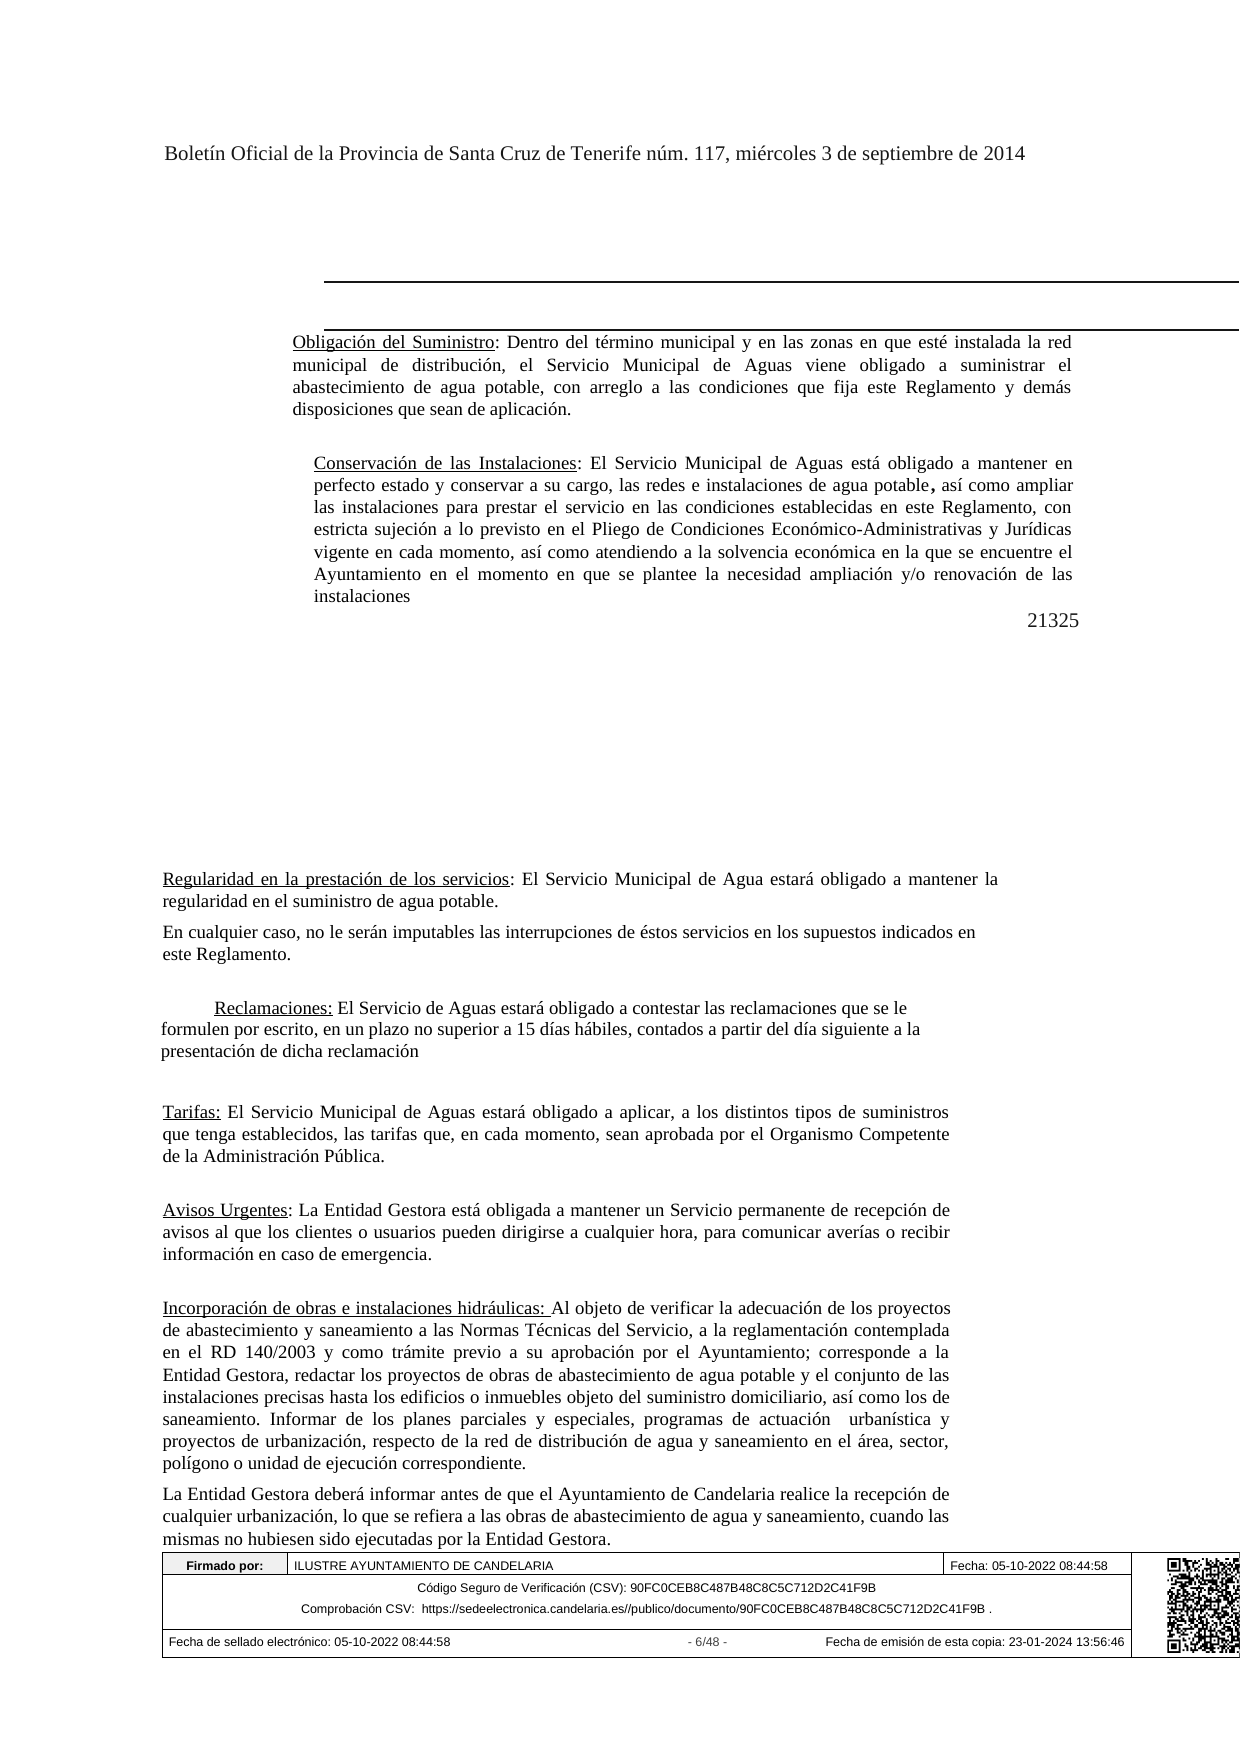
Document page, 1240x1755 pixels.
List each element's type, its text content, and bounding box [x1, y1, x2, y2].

text La Entidad Gestora deberá informar antes de que el Ayuntamiento de Candelaria realice la recepción de cualquier urbanización, lo que se refiera a las obras de abastecimiento de agua y saneamiento, cuando las mismas no hubiesen sido ejecutadas por la Entidad Gestora. [162, 1483, 951, 1549]
text En cualquier caso, no le serán imputables las interrupciones de éstos servicios en los supuestos indicados en este Reglamento. [162, 921, 977, 964]
text Conservación de las Instalaciones: El Servicio Municipal de Aguas está obligado a mantener en perfecto estado y conservar a su cargo, las redes e instalaciones de agua potable, así como ampliar las instalaciones para prestar el servicio en las condiciones establecidas en este Reglamento, con estricta sujeción a lo previsto en el Pliego de Condiciones Económico-Administrativas y Jurídicas vigente en cada momento, así como atendiendo a la solvencia económica en la que se encuentre el Ayuntamiento en el momento en que se plantee la necesidad ampliación y/o renovación de las instalaciones [314, 452, 1073, 606]
text 21325 [162, 607, 1079, 632]
text Reclamaciones: El Servicio de Aguas estará obligado a contestar las reclamaciones que se le formulen por escrito, en un plazo no superior a 15 días hábiles, contados a partir del día siguiente a la presentación de dicha reclamación [161, 997, 955, 1061]
text Obligación del Suministro: Dentro del término municipal y en las zonas en que esté instalada la red municipal de distribución, el Servicio Municipal de Aguas viene obligado a suministrar el abastecimiento de agua potable, con arreglo a las condiciones que fija este Reglamento y demás disposiciones que sean de aplicación. [292, 331, 1073, 419]
text Regularidad en la prestación de los servicios: El Servicio Municipal de Agua estará obligado a mantener la regularidad en el suministro de agua potable. [162, 867, 999, 911]
text Avisos Urgentes: La Entidad Gestora está obligada a mantener un Servicio permanente de recepción de avisos al que los clientes o usuarios pueden dirigirse a cualquier hora, para comunicar averías o recibir información en caso de emergencia. [162, 1199, 951, 1265]
text Incorporación de obras e instalaciones hidráulicas: Al objeto de verificar la adecuación de los proyectos de abastecimiento y saneamiento a las Normas Técnicas del Servicio, a la reglamentación contemplada en el RD 140/2003 y como trámite previo a su aprobación por el Ayuntamiento; corresponde a la Entidad Gestora, redactar los proyectos de obras de abastecimiento de agua potable y el conjunto de las instalaciones precisas hasta los edificios o inmuebles objeto del suministro domiciliario, así como los de saneamiento. Informar de los planes parciales y especiales, programas de actuación urbanística y proyectos de urbanización, respecto de la red de distribución de agua y saneamiento en el área, sector, polígono o unidad de ejecución correspondiente. [162, 1297, 951, 1474]
text Tarifas: El Servicio Municipal de Aguas estará obligado a aplicar, a los distintos tipos de suministros que tenga establecidos, las tarifas que, en cada momento, sean aprobada por el Organismo Competente de la Administración Pública. [162, 1101, 951, 1166]
